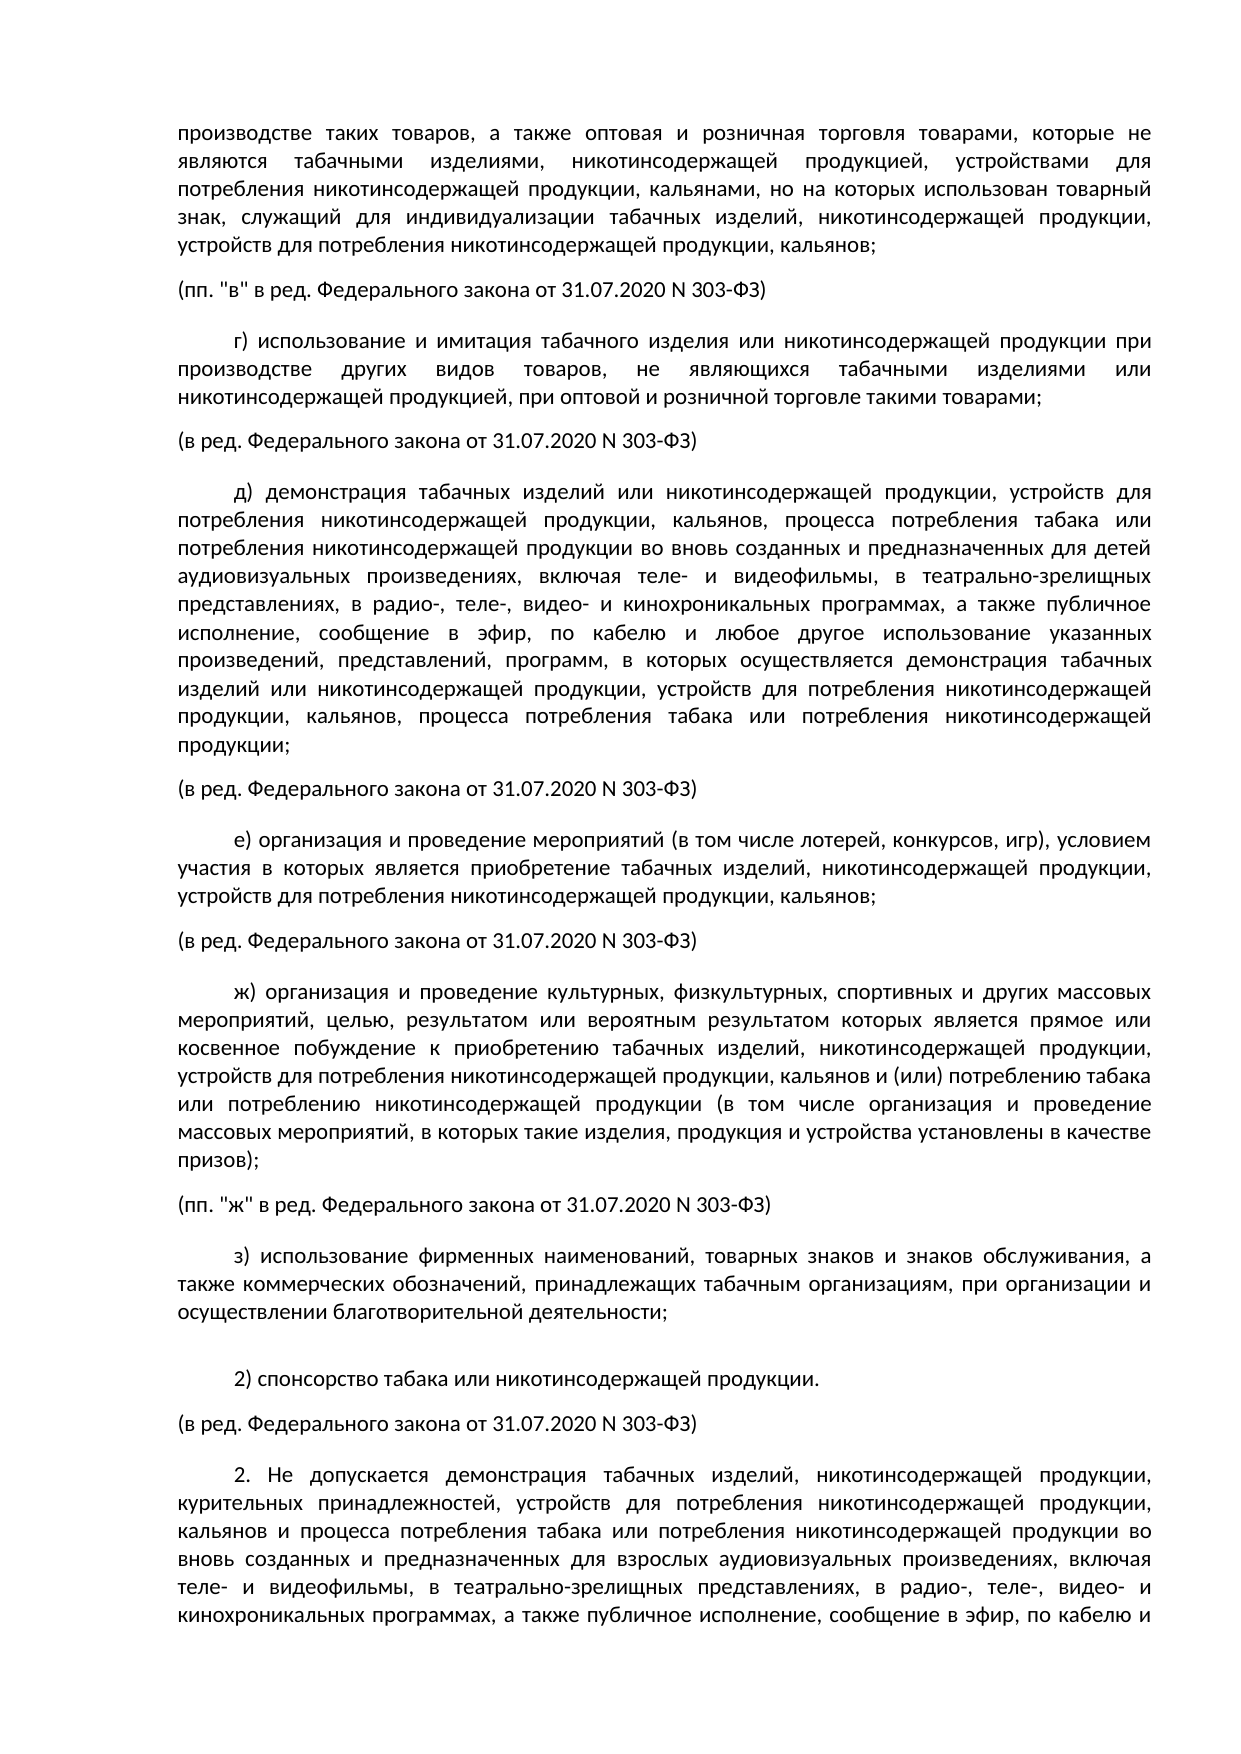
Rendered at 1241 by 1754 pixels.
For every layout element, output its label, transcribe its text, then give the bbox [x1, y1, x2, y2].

text производстве таких товаров, а также оптовая и розничная торговля товарами, которые не являются табачными изделиями, никотинсодержащей продукцией, устройствами для потребления никотинсодержащей продукции, кальянами, но на которых использован товарный знак, служащий для индивидуализации табачных изделий, никотинсодержащей продукции, устройств для потребления никотинсодержащей продукции, кальянов; [177, 118, 1152, 258]
text 2) спонсорство табака или никотинсодержащей продукции. [177, 1364, 1152, 1392]
text е) организация и проведение мероприятий (в том числе лотерей, конкурсов, игр), условием участия в которых является приобретение табачных изделий, никотинсодержащей продукции, устройств для потребления никотинсодержащей продукции, кальянов; [177, 825, 1152, 909]
text (в ред. Федерального закона от 31.07.2020 N 303-ФЗ) [177, 774, 1152, 802]
text (пп. "ж" в ред. Федерального закона от 31.07.2020 N 303-ФЗ) [177, 1190, 1152, 1218]
text (в ред. Федерального закона от 31.07.2020 N 303-ФЗ) [177, 1409, 1152, 1437]
text (в ред. Федерального закона от 31.07.2020 N 303-ФЗ) [177, 926, 1152, 954]
text ж) организация и проведение культурных, физкультурных, спортивных и других массовых мероприятий, целью, результатом или вероятным результатом которых является прямое или косвенное побуждение к приобретению табачных изделий, никотинсодержащей продукции, устройств для потребления никотинсодержащей продукции, кальянов и (или) потреблению табака или потреблению никотинсодержащей продукции (в том числе организация и проведение массовых мероприятий, в которых такие изделия, продукция и устройства установлены в качестве призов); [177, 977, 1152, 1173]
text з) использование фирменных наименований, товарных знаков и знаков обслуживания, а также коммерческих обозначений, принадлежащих табачным организациям, при организации и осуществлении благотворительной деятельности; [177, 1241, 1152, 1325]
text (пп. "в" в ред. Федерального закона от 31.07.2020 N 303-ФЗ) [177, 275, 1152, 303]
text д) демонстрация табачных изделий или никотинсодержащей продукции, устройств для потребления никотинсодержащей продукции, кальянов, процесса потребления табака или потребления никотинсодержащей продукции во вновь созданных и предназначенных для детей аудиовизуальных произведениях, включая теле- и видеофильмы, в театрально-зрелищных представлениях, в радио-, теле-, видео- и кинохроникальных программах, а также публичное исполнение, сообщение в эфир, по кабелю и любое другое использование указанных произведений, представлений, программ, в которых осуществляется демонстрация табачных изделий или никотинсодержащей продукции, устройств для потребления никотинсодержащей продукции, кальянов, процесса потребления табака или потребления никотинсодержащей продукции; [177, 477, 1152, 758]
text г) использование и имитация табачного изделия или никотинсодержащей продукции при производстве других видов товаров, не являющихся табачными изделиями или никотинсодержащей продукцией, при оптовой и розничной торговле такими товарами; [177, 326, 1152, 410]
text 2. Не допускается демонстрация табачных изделий, никотинсодержащей продукции, курительных принадлежностей, устройств для потребления никотинсодержащей продукции, кальянов и процесса потребления табака или потребления никотинсодержащей продукции во вновь созданных и предназначенных для взрослых аудиовизуальных произведениях, включая теле- и видеофильмы, в театрально-зрелищных представлениях, в радио-, теле-, видео- и кинохроникальных программах, а также публичное исполнение, сообщение в эфир, по кабелю и [177, 1460, 1152, 1628]
text (в ред. Федерального закона от 31.07.2020 N 303-ФЗ) [177, 427, 1152, 454]
